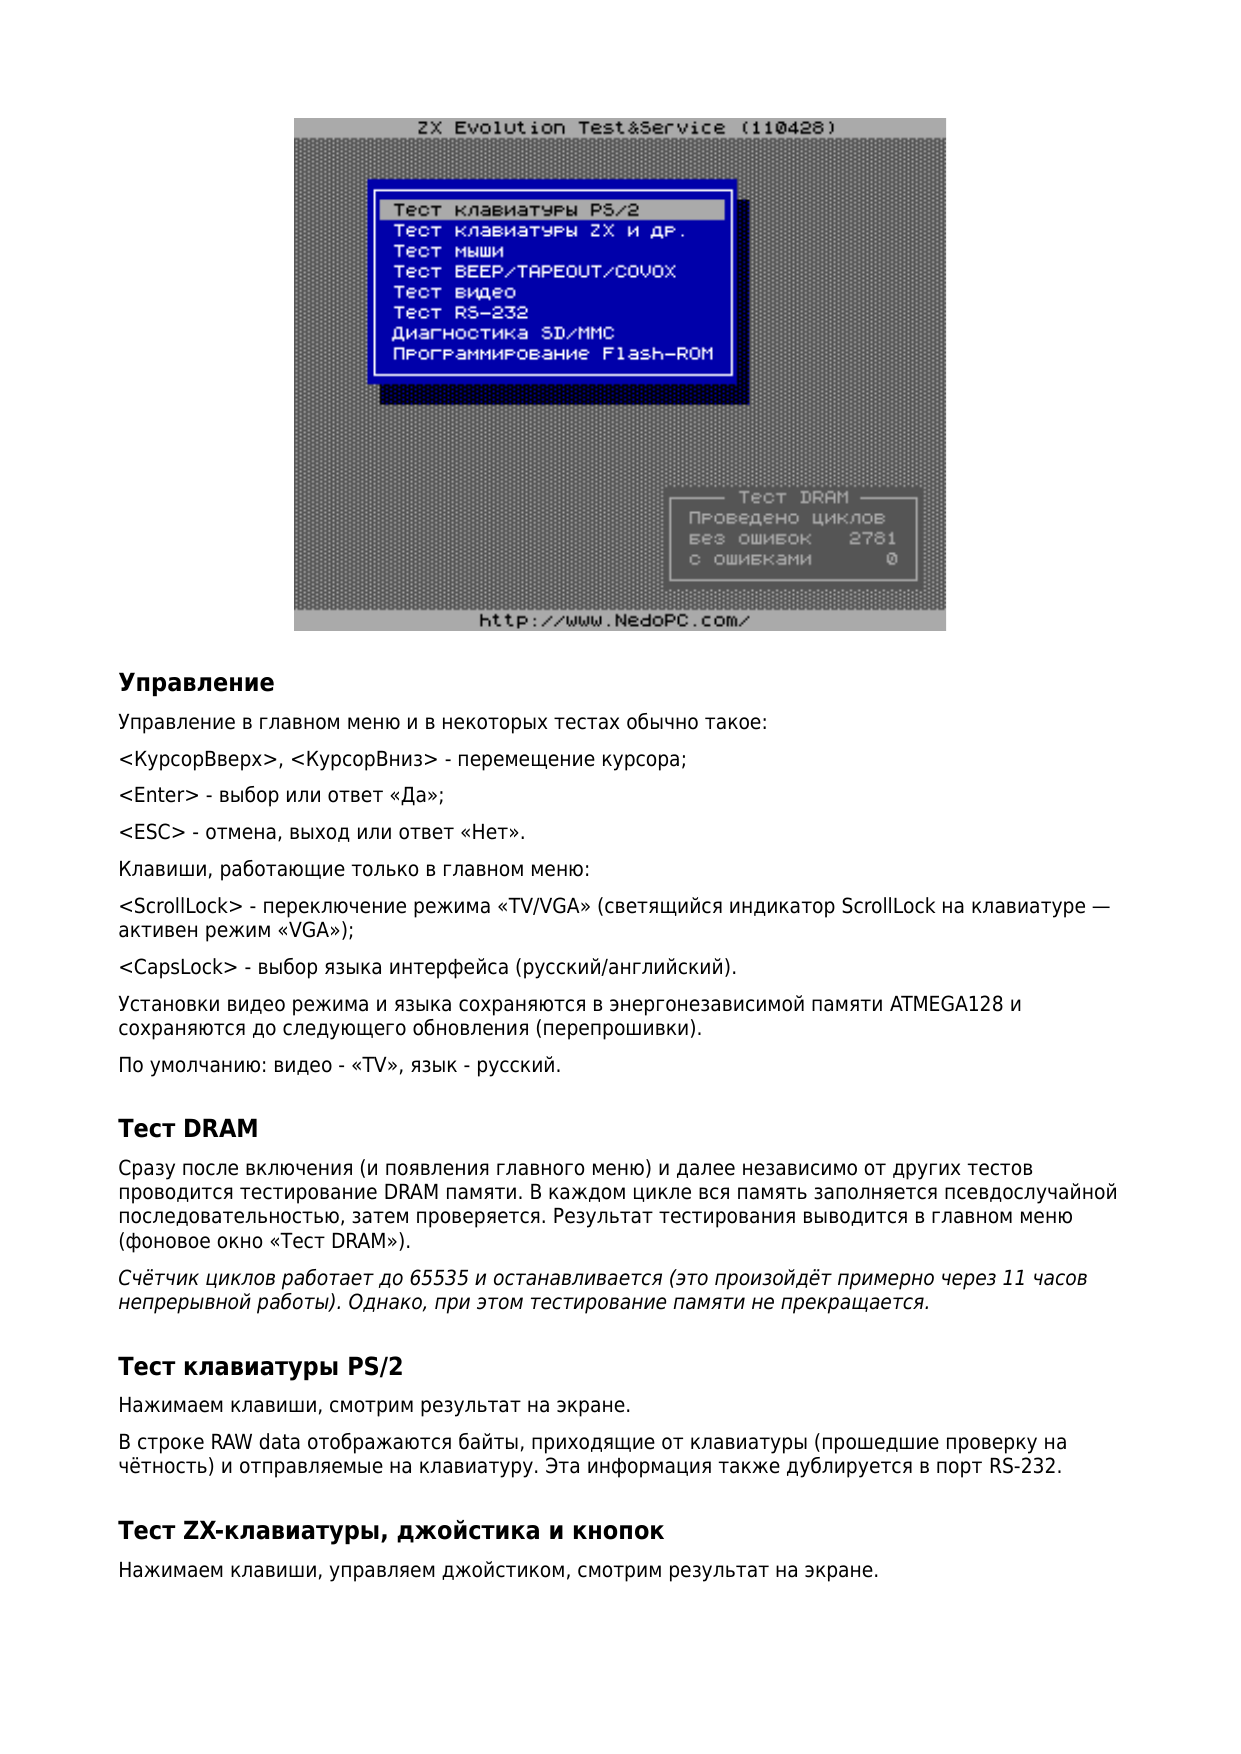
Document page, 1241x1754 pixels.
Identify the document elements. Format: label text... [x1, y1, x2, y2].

text Управление в главном меню и в некоторых тестах обычно такое: [118, 710, 1122, 734]
text Счётчик циклов работает до 65535 и останавливается (это произойдёт примерно через 11 часов непрерывной работы). Однако, при этом тестирование памяти не прекращается. [118, 1266, 1122, 1314]
subtitle Тест DRAM [118, 1114, 1122, 1143]
text Клавиши, работающие только в главном меню: [118, 857, 1122, 881]
text Нажимаем клавиши, смотрим результат на экране. [118, 1393, 1122, 1418]
text <CapsLock> - выбор языка интерфейса (русский/английский). [118, 955, 1122, 979]
text По умолчанию: видео - «TV», язык - русский. [118, 1053, 1122, 1077]
picture [294, 118, 947, 631]
text <КурсорВверх>, <КурсорВниз> - перемещение курсора; [118, 747, 1122, 771]
text <Enter> - выбор или ответ «Да»; [118, 783, 1122, 808]
text Установки видео режима и языка сохраняются в энергонезависимой памяти ATMEGA128 и сохраняются до следующего обновления (перепрошивки). [118, 992, 1122, 1040]
subtitle Тест ZX-клавиатуры, джойстика и кнопок [118, 1516, 1122, 1545]
text В строке RAW data отображаются байты, приходящие от клавиатуры (прошедшие проверку на чётность) и отправляемые на клавиатуру. Эта информация также дублируется в порт RS-232. [118, 1430, 1122, 1479]
subtitle Тест клавиатуры PS/2 [118, 1352, 1122, 1381]
text Сразу после включения (и появления главного меню) и далее независимо от других тестов проводится тестирование DRAM памяти. В каждом цикле вся память заполняется псевдослучайной последовательностью, затем проверяется. Результат тестирования выводится в главном меню (фоновое окно «Тест DRAM»). [118, 1156, 1122, 1253]
subtitle Управление [118, 668, 1122, 697]
text <ScrollLock> - переключение режима «TV/VGA» (светящийся индикатор ScrollLock на клавиатуре — активен режим «VGA»); [118, 894, 1122, 942]
text Нажимаем клавиши, управляем джойстиком, смотрим результат на экране. [118, 1558, 1122, 1582]
text <ESC> - отмена, выход или ответ «Нет». [118, 820, 1122, 844]
